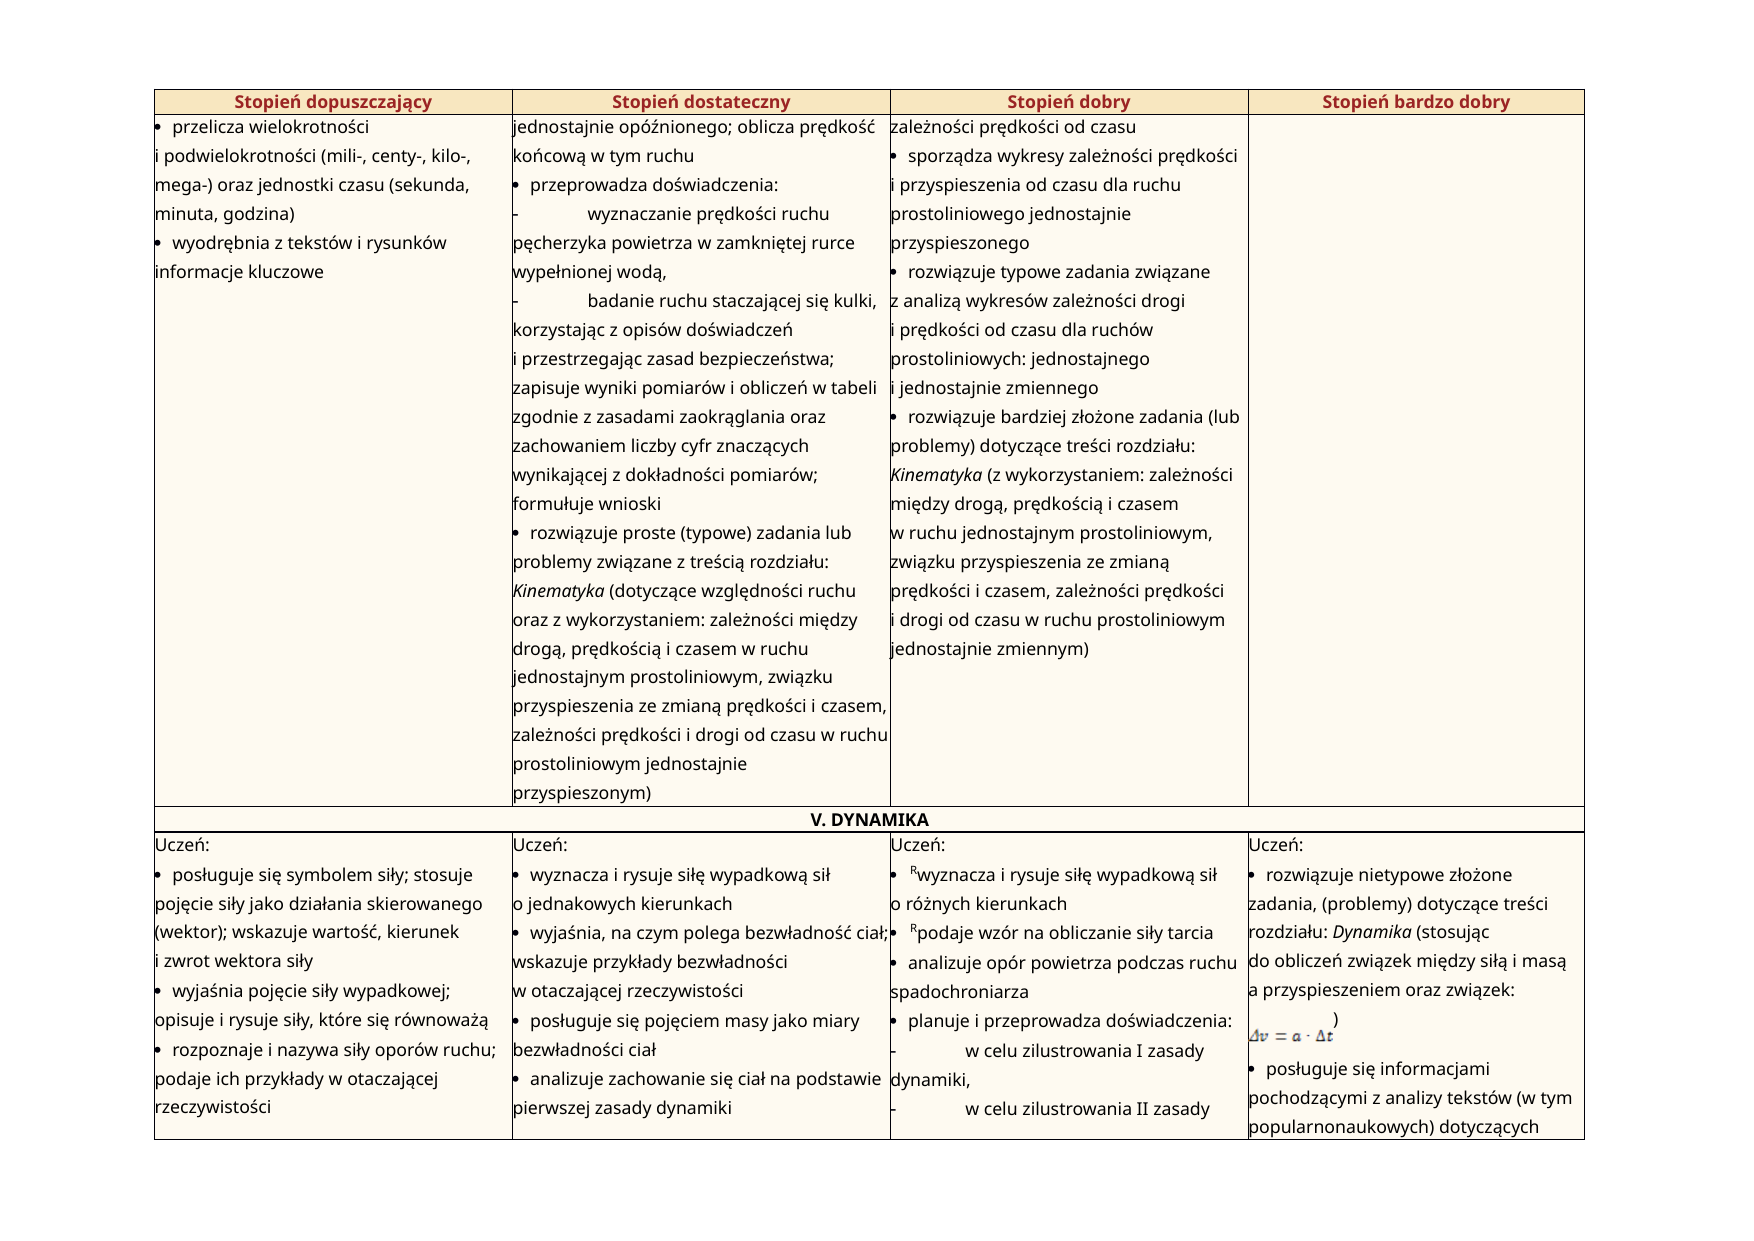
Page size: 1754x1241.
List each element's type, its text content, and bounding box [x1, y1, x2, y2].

table_cell Uczeń: Rwyznacza i rysuje siłę wypadkową sił o różnych kierunkach Rpodaje wzór na obliczanie siły tarcia analizuje opór powietrza podczas ruchu spadochroniarza planuje i przeprowadza doświadczenia: w celu zilustrowania I zasady dynamiki, w celu zilustrowania II zasady dynamiki, w celu zilustrowania III zasady dynamiki; opisuje ich przebieg, formułuje wnioski analizuje wyniki przeprowadzonych doświadczeń (oblicza przyspieszenia ze wzoru na drogę w ruchu jednostajnie przyspieszonym i zapisuje wyniki zgodnie z zasadami zaokrąglania oraz zachowaniem liczby cyfr znaczących wynikającej z dokładności pomiaru; wskazuje czynniki istotne i nieistotne dla przebiegu doświadczeń) rozwiązuje bardziej złożone zadania (lub problemy) dotyczące treści rozdziału: Dynamika(z wykorzystaniem: pierwszej zasady dynamiki Newtona, związku między siłą i masą a przyspieszeniem i związku przyspieszenia ze zmianą prędkości i czasem, w którym ta zmiana nastąpiła () oraz dotyczące: swobodnego spadania ciał, wzajemnego oddziaływania ciał, występowania oporów ruchu) posługuje się informacjami pochodzącymi z analizy tekstów (w tym popularnonaukowych) dotyczących: bezwładności ciał, spadania ciał, występowania oporów ruchu, a w szczególności tekstu: Czy opór powietrza zawsze przeszkadza sportowcom [891, 833, 1248, 1139]
table_cell Uczeń: wyznacza i rysuje siłę wypadkową sił o jednakowych kierunkach wyjaśnia, na czym polega bezwładność ciał; wskazuje przykłady bezwładności w otaczającej rzeczywistości posługuje się pojęciem masy jako miary bezwładności ciał analizuje zachowanie się ciał na podstawie pierwszej zasady dynamiki analizuje zachowanie się ciał na podstawie drugiej zasady dynamiki opisuje spadek swobodny jako przykład ruchu jednostajnie przyspieszonego porównuje czas spadania swobodnego i rzeczywistego różnych ciał z danej wysokości opisuje wzajemne oddziaływanie ciał, posługując się trzecią zasadą dynamiki opisuje zjawisko odrzutu i wskazuje jego przykłady w otaczającej rzeczywistości analizuje i wyjaśnia wyniki przeprowadzonego doświadczenia; podaje przyczynę działania siły tarcia i wyjaśnia, od czego zależy jej wartość stosuje pojęcie siły tarcia jako działania skierowanego (wektor); wskazuje wartość, kierunek i zwrot siły tarcia opisuje i rysuje siły działające na ciało wprawiane w ruch (lub poruszające się) oraz wyznacza i rysuje siłę wypadkową opisuje znaczenie tarcia w życiu codziennym; wyjaśnia na przykładach, kiedy tarcie i inne opory ruchu są pożyteczne, a kiedy niepożądane oraz wymienia sposoby zmniejszania lub zwiększania oporów ruchu (tarcia) stosuje do obliczeń: związek między siłą i masą a przyspieszeniem, związek między siłą ciężkości, masą i przyspieszeniem grawitacyjnym; oblicza i zapisuje wynik zgodnie z zasadami zaokrąglania oraz zachowaniem liczby cyfr znaczących wynikającej z danych przeprowadza doświadczenia: badanie bezwładności ciał, badanie ruchu ciała pod wpływem działania sił, które się nie równoważą, demonstracja zjawiska odrzutu, korzystając z opisów doświadczeń i przestrzegając zasad bezpieczeństwa; zapisuje wyniki pomiarów wraz z ich jednostkami orazz uwzględnieniem informacji o niepewności, analizuje je i formułuje wnioski rozwiązuje proste (typowe) zadania lub problemy dotyczące treści rozdziału: Dynamika (z wykorzystaniem: pierwszej zasady dynamiki Newtona, związku między siłą i masą a przyspieszeniem oraz zadania dotyczące swobodnego spadania ciał, wzajemnego oddziaływania ciał i występowania oporów ruchu [513, 833, 890, 1139]
table_header Stopień bardzo dobry [1249, 90, 1584, 114]
table_cell jednostajnie opóźnionego; oblicza prędkość końcową w tym ruchu przeprowadza doświadczenia: wyznaczanie prędkości ruchu pęcherzyka powietrza w zamkniętej rurce wypełnionej wodą, badanie ruchu staczającej się kulki, korzystając z opisów doświadczeń i przestrzegając zasad bezpieczeństwa; zapisuje wyniki pomiarów i obliczeń w tabeli zgodnie z zasadami zaokrąglania oraz zachowaniem liczby cyfr znaczących wynikającej z dokładności pomiarów; formułuje wnioski rozwiązuje proste (typowe) zadania lub problemy związane z treścią rozdziału: Kinematyka (dotyczące względności ruchu oraz z wykorzystaniem: zależności między drogą, prędkością i czasem w ruchu jednostajnym prostoliniowym, związku przyspieszenia ze zmianą prędkości i czasem, zależności prędkości i drogi od czasu w ruchu prostoliniowym jednostajnie przyspieszonym) [513, 115, 890, 806]
table_cell [1249, 115, 1584, 806]
table_cell V. DYNAMIKA [155, 807, 1584, 831]
picture [1248, 1025, 1333, 1052]
table_header Stopień dobry [891, 90, 1248, 114]
table_cell Uczeń: wskazuje przykłady ciał będących w ruchu w otaczającej rzeczywistości wyróżnia pojęcia toru i drogi i wykorzystuje je do opisu ruchu; podaje jednostkę drogi w układzie SI; przelicza jednostki drogi odróżnia ruch prostoliniowy od ruchu krzywoliniowego; podaje przykłady ruchów: prostoliniowego i krzywoliniowego nazywa ruchem jednostajnym ruch, w którym droga przebyta w jednostkowych przedziałach czasu jest stała; podaje przykłady ruchu jednostajnego w otaczającej rzeczywistości posługuje się pojęciem prędkości do opisu ruchu prostoliniowego; opisuje ruch jednostajny prostoliniowy; podaje jednostkę prędkości w układzie SI odczytuje prędkość i przebytą odległość z wykresów zależności drogi i prędkości od czasu odróżnia ruch niejednostajny (zmienny) od ruchu jednostajnego; podaje przykłady ruchu niejednostajnego w otaczającej rzeczywistości rozróżnia pojęcia: prędkość chwilowa i prędkość średnia posługuje się pojęciem przyspieszenia do opisu ruchu prostoliniowego jednostajnie przyspieszonego i jednostajnie opóźnionego; podaje jednostkę przyspieszenia w układzie SI odczytuje przyspieszenie i prędkość z wykresów zależności przyspieszenia i prędkości od czasu dla ruchu prostoliniowego jednostajnie przyspieszonego; rozpoznaje proporcjonalność prostą rozpoznaje zależność rosnącą na podstawie danych z tabeli lub na podstawie wykresu zależności drogi od czasu w ruchu jednostajnie przyspieszonym identyfikuje rodzaj ruchu na podstawie wykresów zależności drogi, prędkości i przyspieszenia od czasu; rozpoznaje proporcjonalność prostą odczytuje dane z wykresów zależności drogi, prędkości i przyspieszenia od czasu dla ruchów prostoliniowych: jednostajnego i jednostajnie przyspieszonego przelicza wielokrotności i podwielokrotności (mili-, centy-, kilo-, mega-) oraz jednostki czasu (sekunda, minuta, godzina) wyodrębnia z tekstów i rysunków informacje kluczowe [155, 115, 512, 806]
table_cell Uczeń: rozróżnia układy odniesienia: jedno-, dwu- i trójwymiarowy planuje i przeprowadza doświadczenie w celu wyznaczenia prędkości z pomiaru czasu i drogi z użyciem przyrządów analogowych lub cyfrowych bądź programu do analizy materiałów wideo; szacuje rząd wielkości spodziewanego wyniku; zapisuje wyniki pomiarów wraz z ich jednostkami oraz z uwzględnieniem informacji o niepewności; opisuje przebieg doświadczenia i ocenia jego wyniki sporządza wykresy zależności prędkości i drogi od czasu dla ruchu prostoliniowego odcinkami jednostajnego na podstawie podanych informacji (oznacza wielkości i skale na osiach; zaznacza punkty i rysuje wykres; uwzględnia niepewności pomiarowe) wyznacza przyspieszenie z wykresów zależności prędkości od czasu dla ruchuprostoliniowego jednostajnie zmiennego (przyspieszonego lub opóźnionego) Ropisuje zależność drogi od czasu w ruchu jednostajnie przyspieszonym, gdy prędkość początkowa jest równa zero; stosuje tę zależność do obliczeń analizuje ruch ciała na podstawie filmu Rposługuje się wzorem: ,Rwyznaczaprzyspieszenie ciała na podstawie wzoru wyjaśnia, że w ruchu jednostajnie przyspieszonym bez prędkości początkowej odcinki drogi pokonywane w kolejnych sekundach mają się do siebie jak kolejne liczby nieparzyste rozwiązuje proste zadania z wykorzystaniem wzorów R i analizuje wykresy zależnościRdrogi od czasu dla ruchu prostoliniowego jednostajnie przyspieszonego bez prędkości początkowej; porównuje ruchy na podstawie nachylenia wykresu zależności drogi od czasu do osi czasu wyjaśnia, że droga w dowolnym ruchu jest liczbowo równa polu pod wykresem zależności prędkości od czasu sporządza wykresy zależności prędkości i przyspieszenia od czasu dla ruchu prostoliniowego jednostajnie przyspieszonego rozwiązuje typowe zadania związane z analizą wykresów zależności drogi i prędkości od czasu dla ruchów prostoliniowych: jednostajnego i jednostajnie zmiennego rozwiązuje bardziej złożone zadania (lub problemy) dotyczące treści rozdziału: Kinematyka (z wykorzystaniem: zależności między drogą, prędkością i czasem w ruchu jednostajnym prostoliniowym, związku przyspieszenia ze zmianą prędkości i czasem, zależności prędkości i drogi od czasu w ruchu prostoliniowym jednostajnie zmiennym) [891, 115, 1248, 806]
table_cell Uczeń: posługuje się symbolem siły; stosuje pojęcie siły jako działania skierowanego (wektor); wskazuje wartość, kierunek i zwrot wektora siły wyjaśnia pojęcie siły wypadkowej; opisuje i rysuje siły, które się równoważą rozpoznaje i nazywa siły oporów ruchu; podaje ich przykłady w otaczającej rzeczywistości podaje treść pierwszej zasady dynamiki Newtona podaje treść drugiej zasady dynamiki Newtona; definiuje jednostkę siły w układzie SI (1 N) i posługuje się jednostką siły rozpoznaje i nazywa siły działające na spadające ciała (siły ciężkości i oporów ruchu) podaje treść trzeciej zasady dynamiki Newtona posługuje się pojęciem sił oporów ruchu; podaje ich przykłady w różnych sytuacjach praktycznych i opisuje wpływ na poruszające się ciała rozróżnia tarcie statyczne i kinetyczne rozpoznaje zależność rosnącą bądź malejącą oraz proporcjonalność prostą na podstawie danych z tabeli; posługuje się proporcjonalnością prostą przeprowadza doświadczenia: badanie spadania ciał, badanie wzajemnego oddziaływania ciał badanie, od czego zależy tarcie, korzystając z opisów doświadczeń, przestrzegając zasad bezpieczeństwa; zapisuje wyniki i formułuje wnioski przelicza wielokrotności i podwielokrotności (mili-, centy-, kilo-, mega-) wyodrębnia z tekstów i rysunków informacje kluczowe [155, 833, 512, 1139]
table_cell Uczeń: rozwiązuje nietypowe złożone zadania, (problemy) dotyczące treści rozdziału: Dynamika (stosując do obliczeń związek między siłą i masą a przyspieszeniem oraz związek: ) posługuje się informacjami pochodzącymi z analizy tekstów (w tym popularnonaukowych) dotyczących [1249, 833, 1584, 1139]
table_header Stopień dopuszczający [155, 90, 512, 114]
table_header Stopień dostateczny [513, 90, 890, 114]
